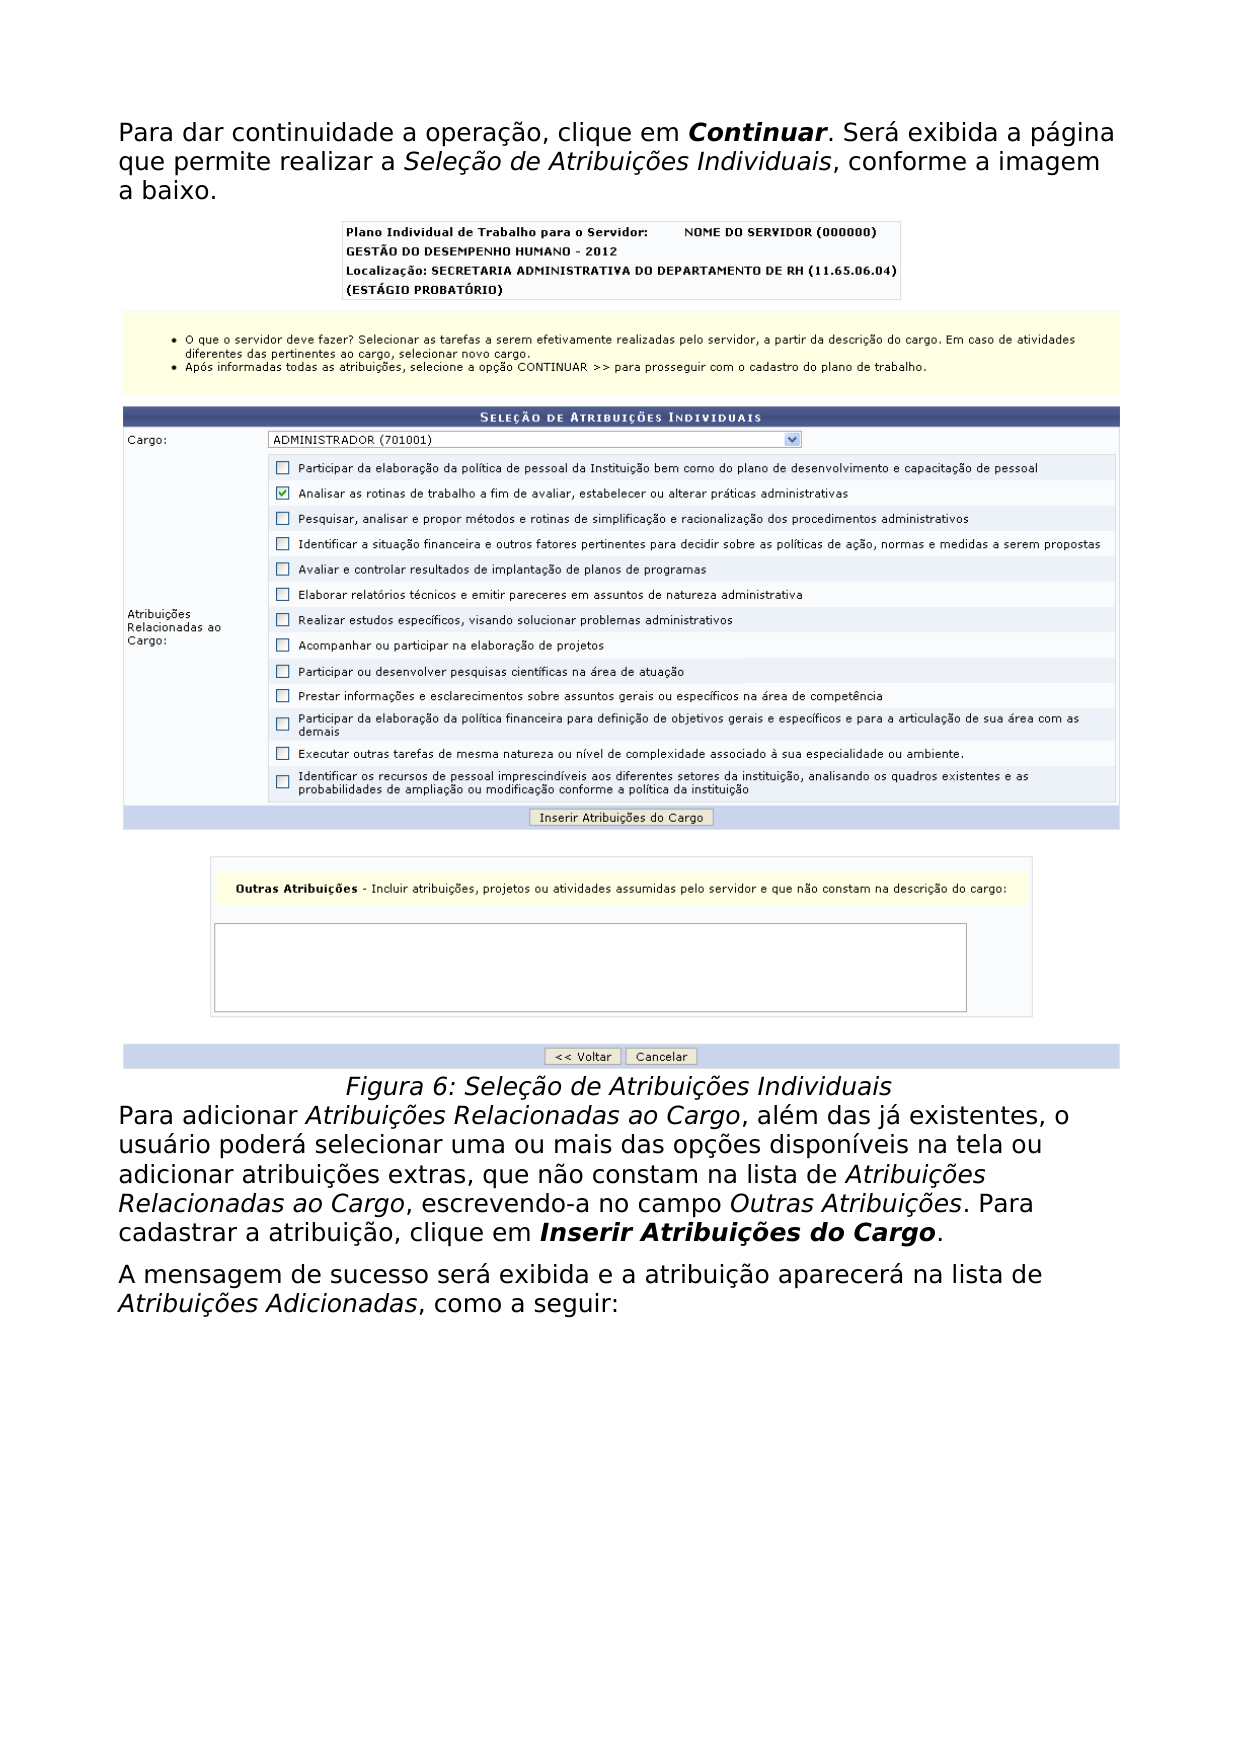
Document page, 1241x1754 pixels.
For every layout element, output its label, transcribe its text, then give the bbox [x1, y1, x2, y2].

text A mensagem de sucesso será exibida e a atribuição aparecerá na lista de Atribuições Adicionadas, como a seguir: [118, 1260, 1122, 1318]
text Figura 6: Seleção de Atribuições Individuais [118, 1073, 1122, 1101]
text Para dar continuidade a operação, clique em Continuar. Será exibida a página que permite realizar a Seleção de Atribuições Individuais, conforme a imagem a baixo. [118, 118, 1122, 206]
text Para adicionar Atribuições Relacionadas ao Cargo, além das já existentes, o usuário poderá selecionar uma ou mais das opções disponíveis na tela ou adicionar atribuições extras, que não constam na lista de Atribuições Relacionadas ao Cargo, escrevendo-a no campo Outras Atribuições. Para cadastrar a atribuição, clique em Inserir Atribuições do Cargo. [118, 1101, 1122, 1247]
picture [118, 218, 1123, 1073]
